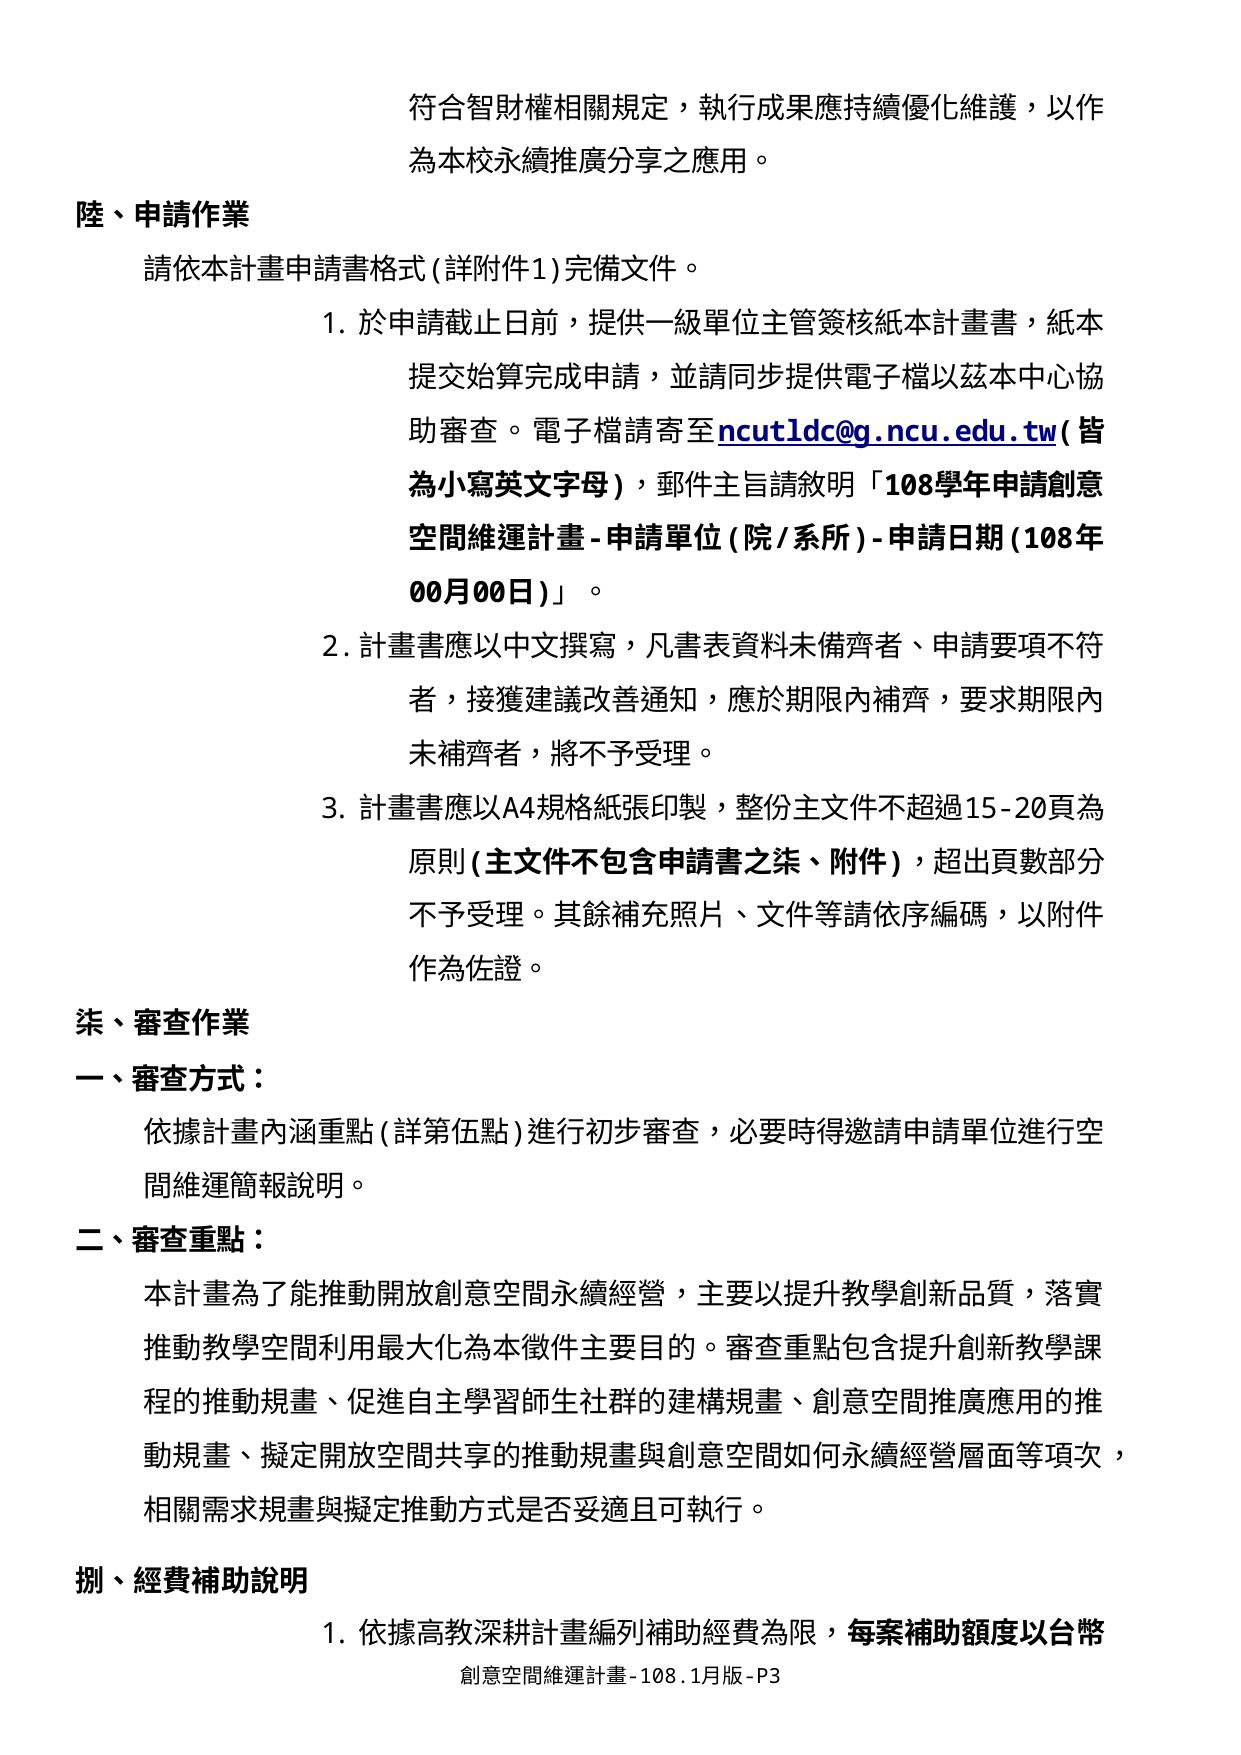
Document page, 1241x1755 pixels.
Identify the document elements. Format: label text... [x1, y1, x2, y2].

subtitle 請依本計畫申請書格式(詳附件1)完備文件。 [144, 237, 1105, 290]
subtitle 捌、經費補助說明 [75, 1558, 1105, 1600]
list 計畫書應以A4規格紙張印製，整份主文件不超過15-20頁為原則(主文件不包含申請書之柒、附件)，超出頁數部分不予受理。其餘補充照片、文件等請依序編碼，以附件作為佐證。 [321, 775, 1105, 991]
text 一、審查方式： [75, 1047, 1105, 1100]
list 符合智財權相關規定，執行成果應持續優化維護，以作為本校永續推廣分享之應用。 [321, 75, 1105, 183]
subtitle 本計畫為了能推動開放創意空間永續經營，主要以提升教學創新品質，落實推動教學空間利用最大化為本徵件主要目的。審查重點包含提升創新教學課程的推動規畫、促進自主學習師生社群的建構規畫、創意空間推廣應用的推動規畫、擬定開放空間共享的推動規畫與創意空間如何永續經營層面等項次，相關需求規畫與擬定推動方式是否妥適且可執行。 [144, 1261, 1105, 1531]
subtitle 柒、審查作業 [75, 991, 1105, 1044]
list 計畫書應以中文撰寫，凡書表資料未備齊者、申請要項不符者，接獲建議改善通知，應於期限內補齊，要求期限內未補齊者，將不予受理。 [321, 613, 1105, 775]
subtitle 依據計畫內涵重點(詳第伍點)進行初步審查，必要時得邀請申請單位進行空間維運簡報說明。 [144, 1100, 1105, 1208]
subtitle 陸、申請作業 [75, 183, 1105, 237]
subtitle 二、審查重點： [75, 1208, 1105, 1261]
list 於申請截止日前，提供一級單位主管簽核紙本計畫書，紙本提交始算完成申請，並請同步提供電子檔以茲本中心協助審查。電子檔請寄至ncutldc@g.ncu.edu.tw(皆為小寫英文字母)，郵件主旨請敘明「108學年申請創意空間維運計畫-申請單位(院/系所)-申請日期(108年00月00日)」。 [321, 290, 1105, 613]
list 依據高教深耕計畫編列補助經費為限，每案補助額度以台幣 [321, 1600, 1105, 1654]
